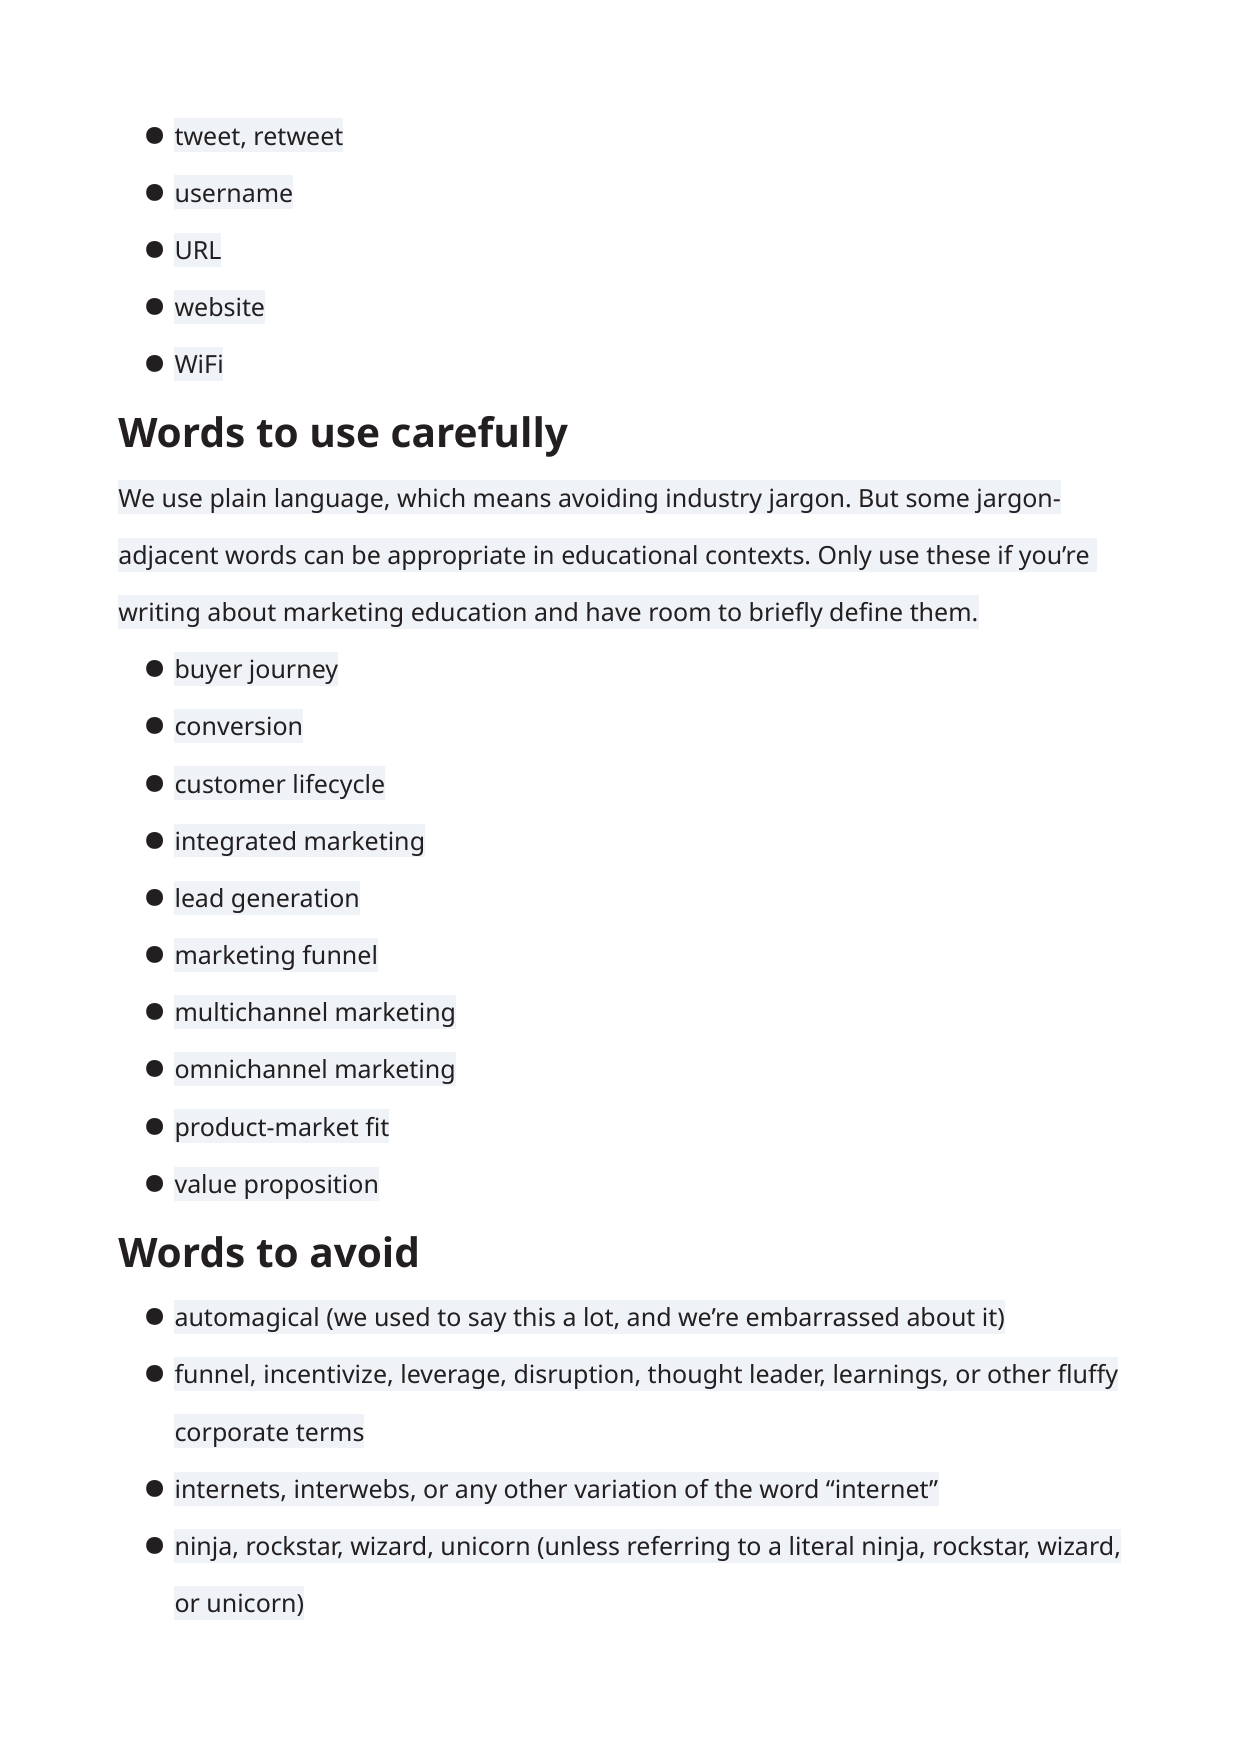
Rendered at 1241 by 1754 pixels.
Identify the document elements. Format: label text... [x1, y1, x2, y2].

subtitle Words to avoid [118, 1224, 1122, 1279]
list ninja, rockstar, wizard, unicorn (unless referring to a literal ninja, rockstar, wizard, or unicorn) [145, 1529, 1122, 1620]
list buyer journey [145, 652, 1122, 686]
list integrated marketing [145, 823, 1122, 857]
list multichannel marketing [145, 995, 1122, 1029]
list marketing funnel [145, 938, 1122, 972]
list value proposition [145, 1167, 1122, 1201]
list omnichannel marketing [145, 1052, 1122, 1086]
list URL [145, 232, 1122, 267]
text We use plain language, which means avoiding industry jargon. But some jargon-adjacent words can be appropriate in educational contexts. Only use these if you’re writing about marketing education and have room to briefly define them. [118, 480, 1122, 629]
list website [145, 290, 1122, 324]
list automagical (we used to say this a lot, and we’re embarrassed about it) [145, 1300, 1122, 1334]
list WiFi [145, 347, 1122, 381]
list customer lifecycle [145, 766, 1122, 800]
list lead generation [145, 881, 1122, 915]
list tweet, retweet [145, 118, 1122, 152]
list internets, interwebs, or any other variation of the word “internet” [145, 1472, 1122, 1506]
subtitle Words to use carefully [118, 404, 1122, 459]
list username [145, 175, 1122, 209]
list conversion [145, 709, 1122, 743]
list funnel, incentivize, leverage, disruption, thought leader, learnings, or other fluffy corporate terms [145, 1357, 1122, 1448]
list product-market fit [145, 1109, 1122, 1143]
